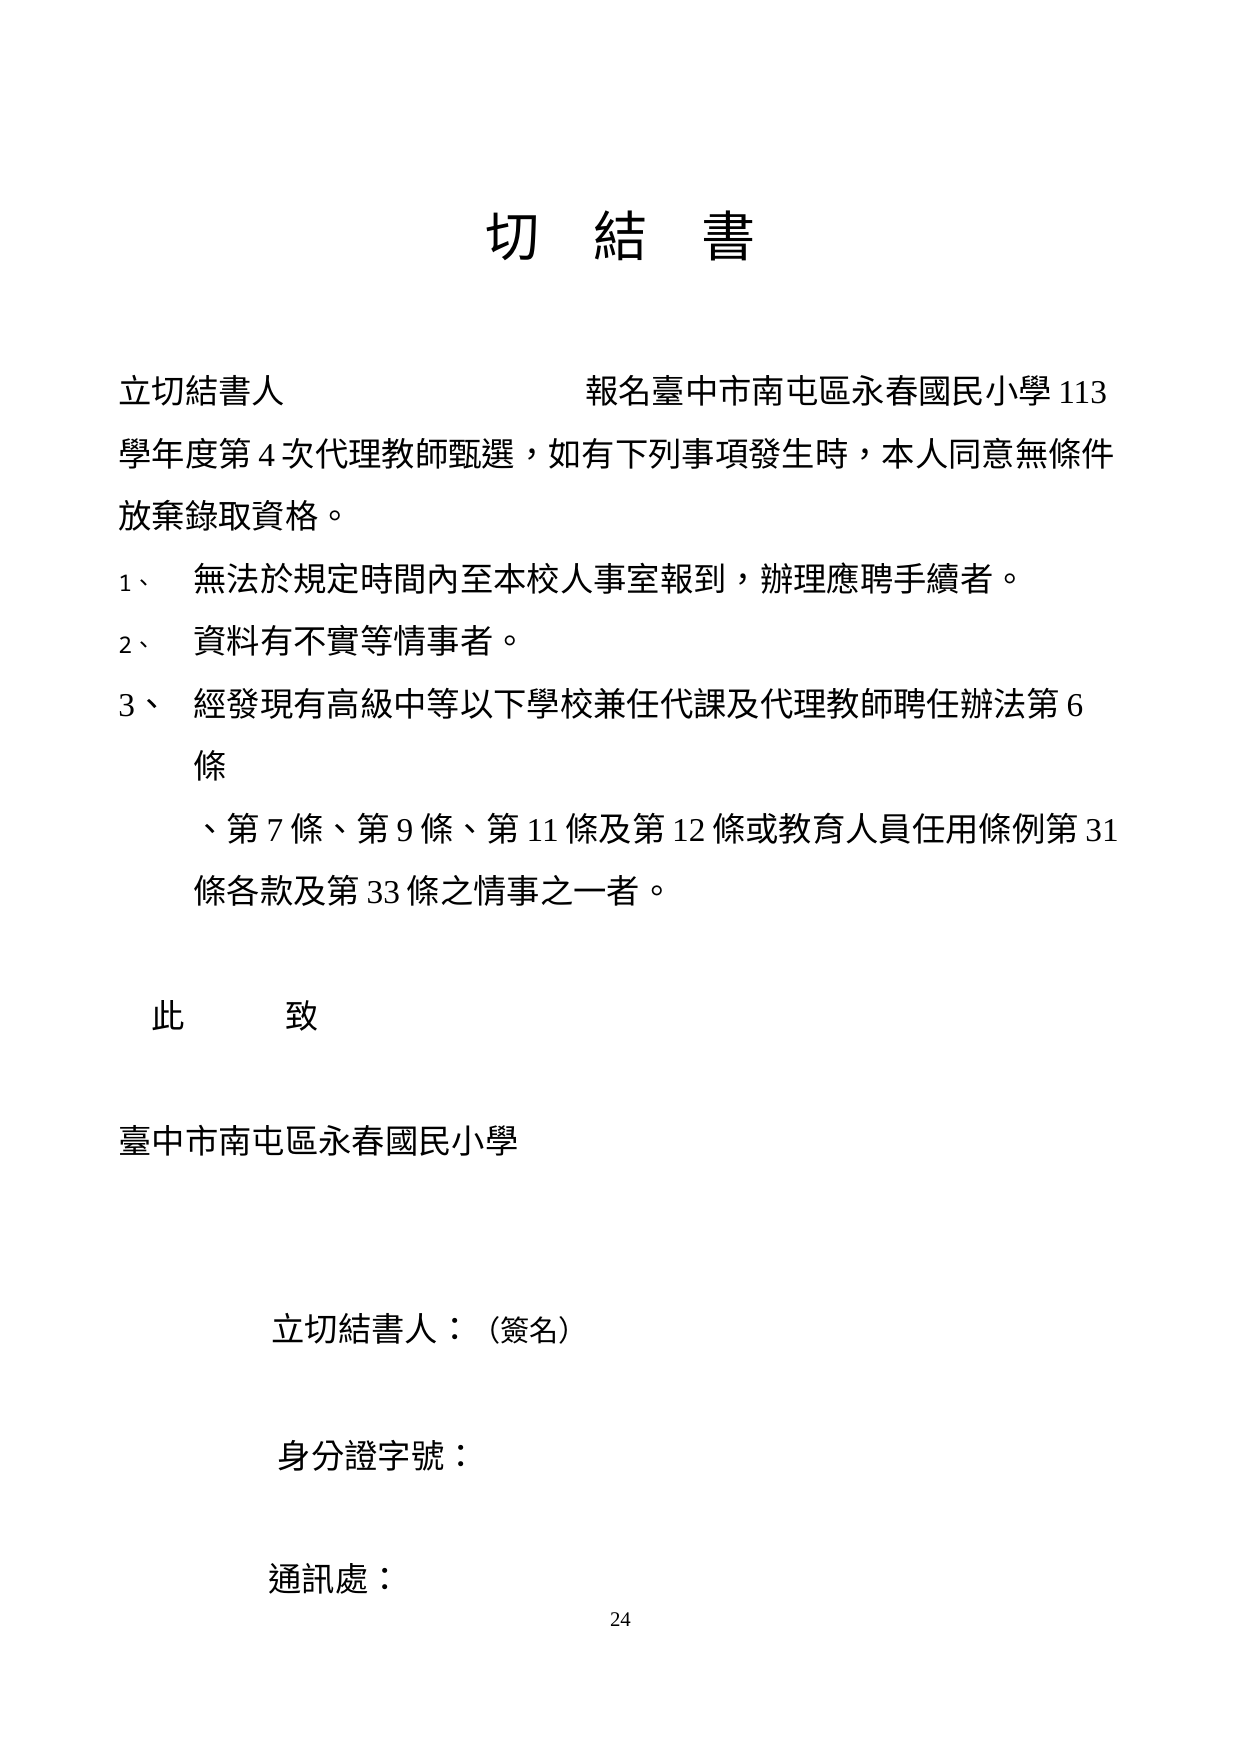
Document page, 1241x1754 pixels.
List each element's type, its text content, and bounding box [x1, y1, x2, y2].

text 臺中市南屯區永春國民小學 [118, 1098, 1122, 1160]
text 切 結 書 [118, 160, 1122, 285]
text 身分證字號： [118, 1410, 1122, 1473]
list 經發現有高級中等以下學校兼任代課及代理教師聘任辦法第6條 [118, 660, 1122, 785]
text 此 致 [118, 973, 1122, 1035]
text 立切結書人：（簽名） [118, 1285, 1122, 1348]
list 無法於規定時間內至本校人事室報到，辦理應聘手續者。 [118, 535, 1122, 598]
text 立切結書人 報名臺中市南屯區永春國民小學113學年度第4次代理教師甄選，如有下列事項發生時，本人同意無條件放棄錄取資格。 [118, 348, 1122, 535]
list 資料有不實等情事者。 [118, 598, 1122, 660]
text 、第7條、第9條、第11條及第12條或教育人員任用條例第31條各款及第33條之情事之一者。 [193, 785, 1122, 910]
text 通訊處： [118, 1535, 1122, 1598]
